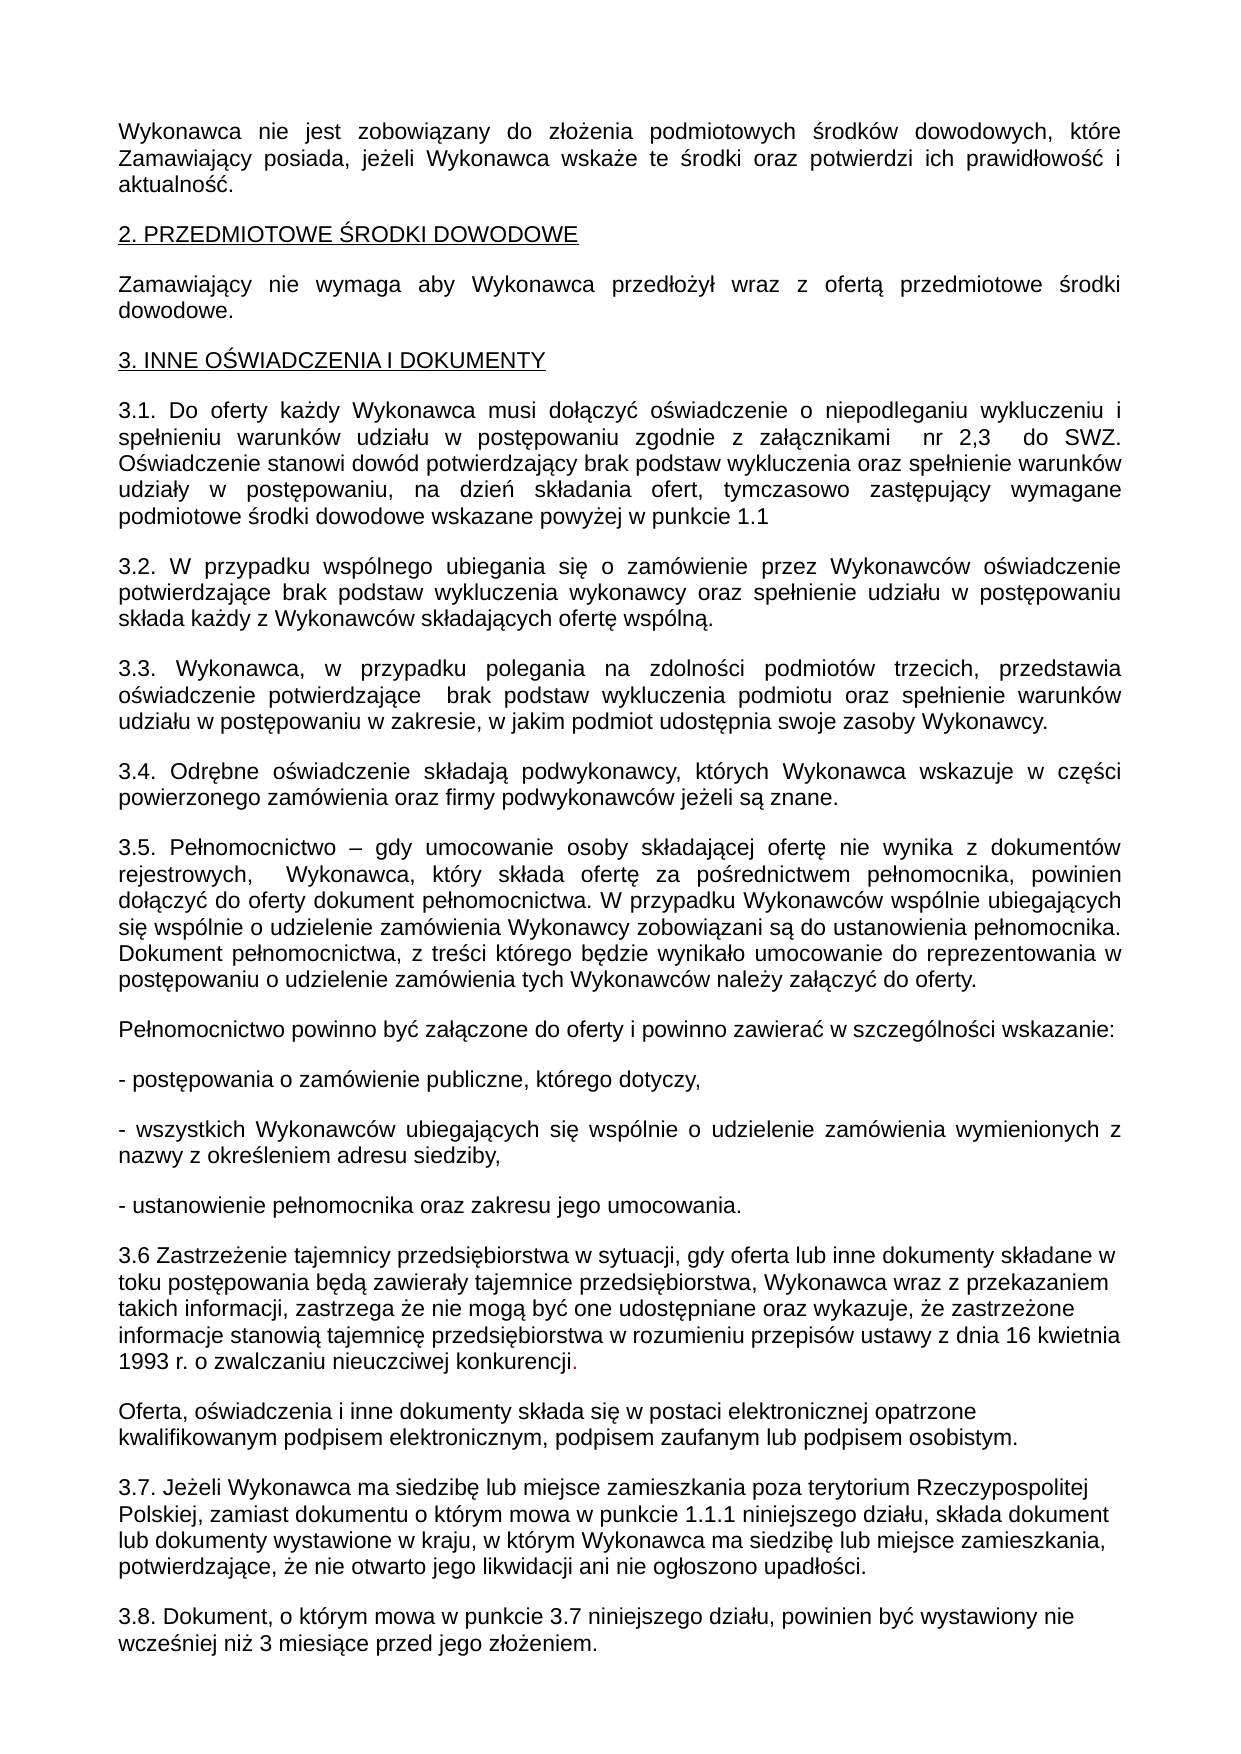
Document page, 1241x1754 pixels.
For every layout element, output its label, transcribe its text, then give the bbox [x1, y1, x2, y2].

text Oferta, oświadczenia i inne dokumenty składa się w postaci elektronicznej opatrzone kwalifikowanym podpisem elektronicznym, podpisem zaufanym lub podpisem osobistym. [118, 1398, 1122, 1451]
text 3. INNE OŚWIADCZENIA I DOKUMENTY [118, 347, 1122, 373]
text Zamawiający nie wymaga aby Wykonawca przedłożył wraz z ofertą przedmiotowe środki dowodowe. [118, 271, 1122, 323]
text 3.4. Odrębne oświadczenie składają podwykonawcy, których Wykonawca wskazuje w części powierzonego zamówienia oraz firmy podwykonawców jeżeli są znane. [118, 758, 1122, 811]
text Pełnomocnictwo powinno być załączone do oferty i powinno zawierać w szczególności wskazanie: [118, 1016, 1122, 1042]
text 2. PRZEDMIOTOWE ŚRODKI DOWODOWE [118, 221, 1122, 247]
text 3.6 Zastrzeżenie tajemnicy przedsiębiorstwa w sytuacji, gdy oferta lub inne dokumenty składane w toku postępowania będą zawierały tajemnice przedsiębiorstwa, Wykonawca wraz z przekazaniem takich informacji, zastrzega że nie mogą być one udostępniane oraz wykazuje, że zastrzeżone informacje stanowią tajemnicę przedsiębiorstwa w rozumieniu przepisów ustawy z dnia 16 kwietnia 1993 r. o zwalczaniu nieuczciwej konkurencji. [118, 1242, 1122, 1374]
text - ustanowienie pełnomocnika oraz zakresu jego umocowania. [118, 1192, 1122, 1219]
text Wykonawca nie jest zobowiązany do złożenia podmiotowych środków dowodowych, które Zamawiający posiada, jeżeli Wykonawca wskaże te środki oraz potwierdzi ich prawidłowość i aktualność. [118, 118, 1122, 197]
text 3.7. Jeżeli Wykonawca ma siedzibę lub miejsce zamieszkania poza terytorium Rzeczypospolitej Polskiej, zamiast dokumentu o którym mowa w punkcie 1.1.1 niniejszego działu, składa dokument lub dokumenty wystawione w kraju, w którym Wykonawca ma siedzibę lub miejsce zamieszkania, potwierdzające, że nie otwarto jego likwidacji ani nie ogłoszono upadłości. [118, 1474, 1122, 1580]
text 3.5. Pełnomocnictwo – gdy umocowanie osoby składającej ofertę nie wynika z dokumentów rejestrowych, Wykonawca, który składa ofertę za pośrednictwem pełnomocnika, powinien dołączyć do oferty dokument pełnomocnictwa. W przypadku Wykonawców wspólnie ubiegających się wspólnie o udzielenie zamówienia Wykonawcy zobowiązani są do ustanowienia pełnomocnika. Dokument pełnomocnictwa, z treści którego będzie wynikało umocowanie do reprezentowania w postępowaniu o udzielenie zamówienia tych Wykonawców należy załączyć do oferty. [118, 834, 1122, 992]
text 3.8. Dokument, o którym mowa w punkcie 3.7 niniejszego działu, powinien być wystawiony nie wcześniej niż 3 miesiące przed jego złożeniem. [118, 1603, 1122, 1656]
text - wszystkich Wykonawców ubiegających się wspólnie o udzielenie zamówienia wymienionych z nazwy z określeniem adresu siedziby, [118, 1116, 1122, 1169]
text 3.2. W przypadku wspólnego ubiegania się o zamówienie przez Wykonawców oświadczenie potwierdzające brak podstaw wykluczenia wykonawcy oraz spełnienie udziału w postępowaniu składa każdy z Wykonawców składających ofertę wspólną. [118, 553, 1122, 632]
text 3.3. Wykonawca, w przypadku polegania na zdolności podmiotów trzecich, przedstawia oświadczenie potwierdzające brak podstaw wykluczenia podmiotu oraz spełnienie warunków udziału w postępowaniu w zakresie, w jakim podmiot udostępnia swoje zasoby Wykonawcy. [118, 655, 1122, 734]
text - postępowania o zamówienie publiczne, którego dotyczy, [118, 1066, 1122, 1092]
text 3.1. Do oferty każdy Wykonawca musi dołączyć oświadczenie o niepodleganiu wykluczeniu i spełnieniu warunków udziału w postępowaniu zgodnie z załącznikami nr 2,3 do SWZ. Oświadczenie stanowi dowód potwierdzający brak podstaw wykluczenia oraz spełnienie warunków udziały w postępowaniu, na dzień składania ofert, tymczasowo zastępujący wymagane podmiotowe środki dowodowe wskazane powyżej w punkcie 1.1 [118, 397, 1122, 529]
